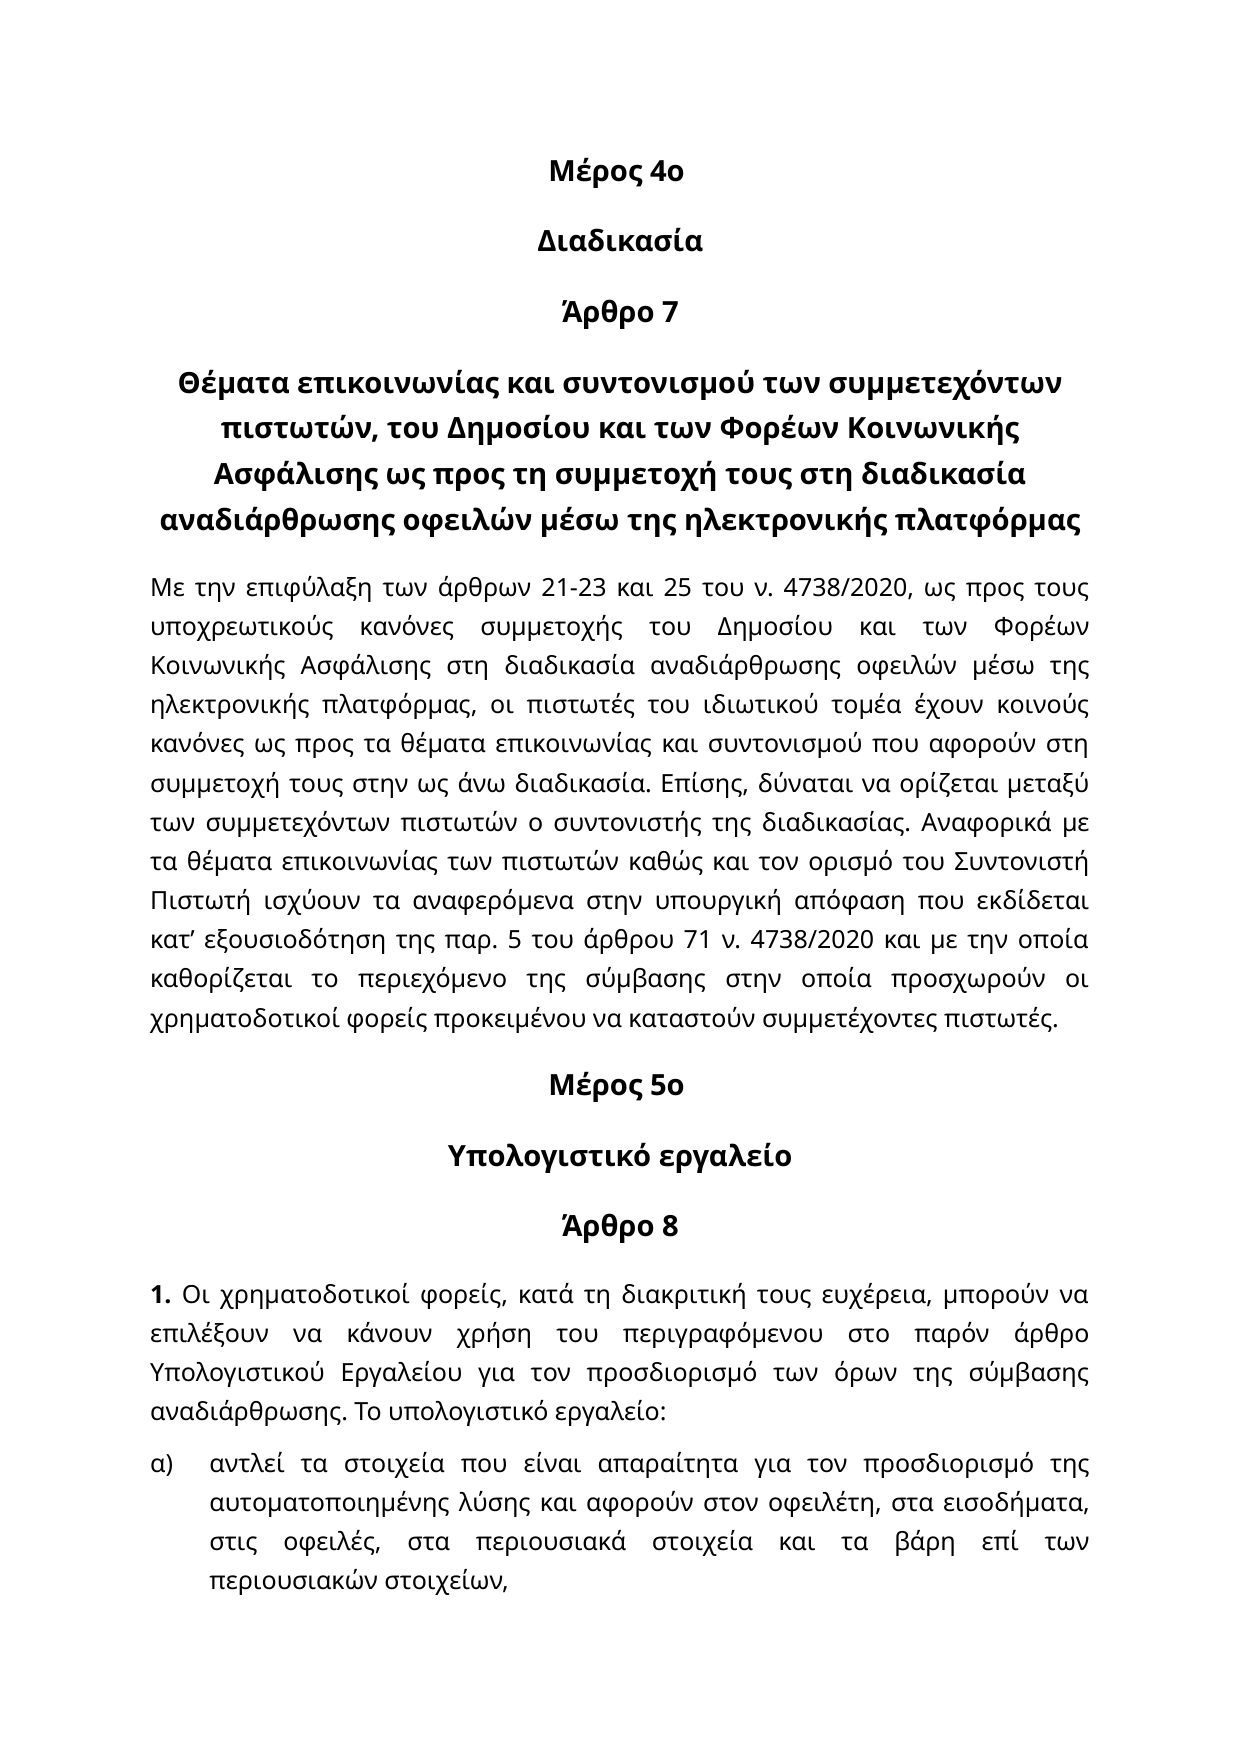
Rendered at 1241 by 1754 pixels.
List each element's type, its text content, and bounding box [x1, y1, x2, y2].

subtitle Θέματα επικοινωνίας και συντονισμού των συμμετεχόντων πιστωτών, του Δημοσίου και των Φορέων Κοινωνικής Ασφάλισης ως προς τη συμμετοχή τους στη διαδικασία αναδιάρθρωσης οφειλών μέσω της ηλεκτρονικής πλατφόρμας [150, 362, 1090, 538]
subtitle Διαδικασία [150, 221, 1090, 260]
subtitle Μέρος 4ο [150, 150, 1090, 190]
subtitle Μέρος 5ο [150, 1064, 1090, 1104]
text Με την επιφύλαξη των άρθρων 21-23 και 25 του ν. 4738/2020, ως προς τους υποχρεωτικούς κανόνες συμμετοχής του Δημοσίου και των Φορέων Κοινωνικής Ασφάλισης στη διαδικασία αναδιάρθρωσης οφειλών μέσω της ηλεκτρονικής πλατφόρμας, οι πιστωτές του ιδιωτικού τομέα έχουν κοινούς κανόνες ως προς τα θέματα επικοινωνίας και συντονισμού που αφορούν στη συμμετοχή τους στην ως άνω διαδικασία. Επίσης, δύναται να ορίζεται μεταξύ των συμμετεχόντων πιστωτών ο συντονιστής της διαδικασίας. Αναφορικά με τα θέματα επικοινωνίας των πιστωτών καθώς και τον ορισμό του Συντονιστή Πιστωτή ισχύουν τα αναφερόμενα στην υπουργική απόφαση που εκδίδεται κατ’ εξουσιοδότηση της παρ. 5 του άρθρου 71 ν. 4738/2020 και με την οποία καθορίζεται το περιεχόμενο της σύμβασης στην οποία προσχωρούν οι χρηματοδοτικοί φορείς προκειμένου να καταστούν συμμετέχοντες πιστωτές. [150, 569, 1090, 1034]
subtitle Άρθρο 7 [150, 291, 1090, 331]
subtitle Υπολογιστικό εργαλείο [150, 1135, 1090, 1175]
text 1. Οι χρηματοδοτικοί φορείς, κατά τη διακριτική τους ευχέρεια, μπορούν να επιλέξουν να κάνουν χρήση του περιγραφόμενου στο παρόν άρθρο Υπολογιστικού Εργαλείου για τον προσδιορισμό των όρων της σύμβασης αναδιάρθρωσης. Το υπολογιστικό εργαλείο: [150, 1276, 1090, 1428]
list α) αντλεί τα στοιχεία που είναι απαραίτητα για τον προσδιορισμό της αυτοματοποιημένης λύσης και αφορούν στον οφειλέτη, στα εισοδήματα, στις οφειλές, στα περιουσιακά στοιχεία και τα βάρη επί των περιουσιακών στοιχείων, [150, 1445, 1090, 1597]
subtitle Άρθρο 8 [150, 1206, 1090, 1245]
